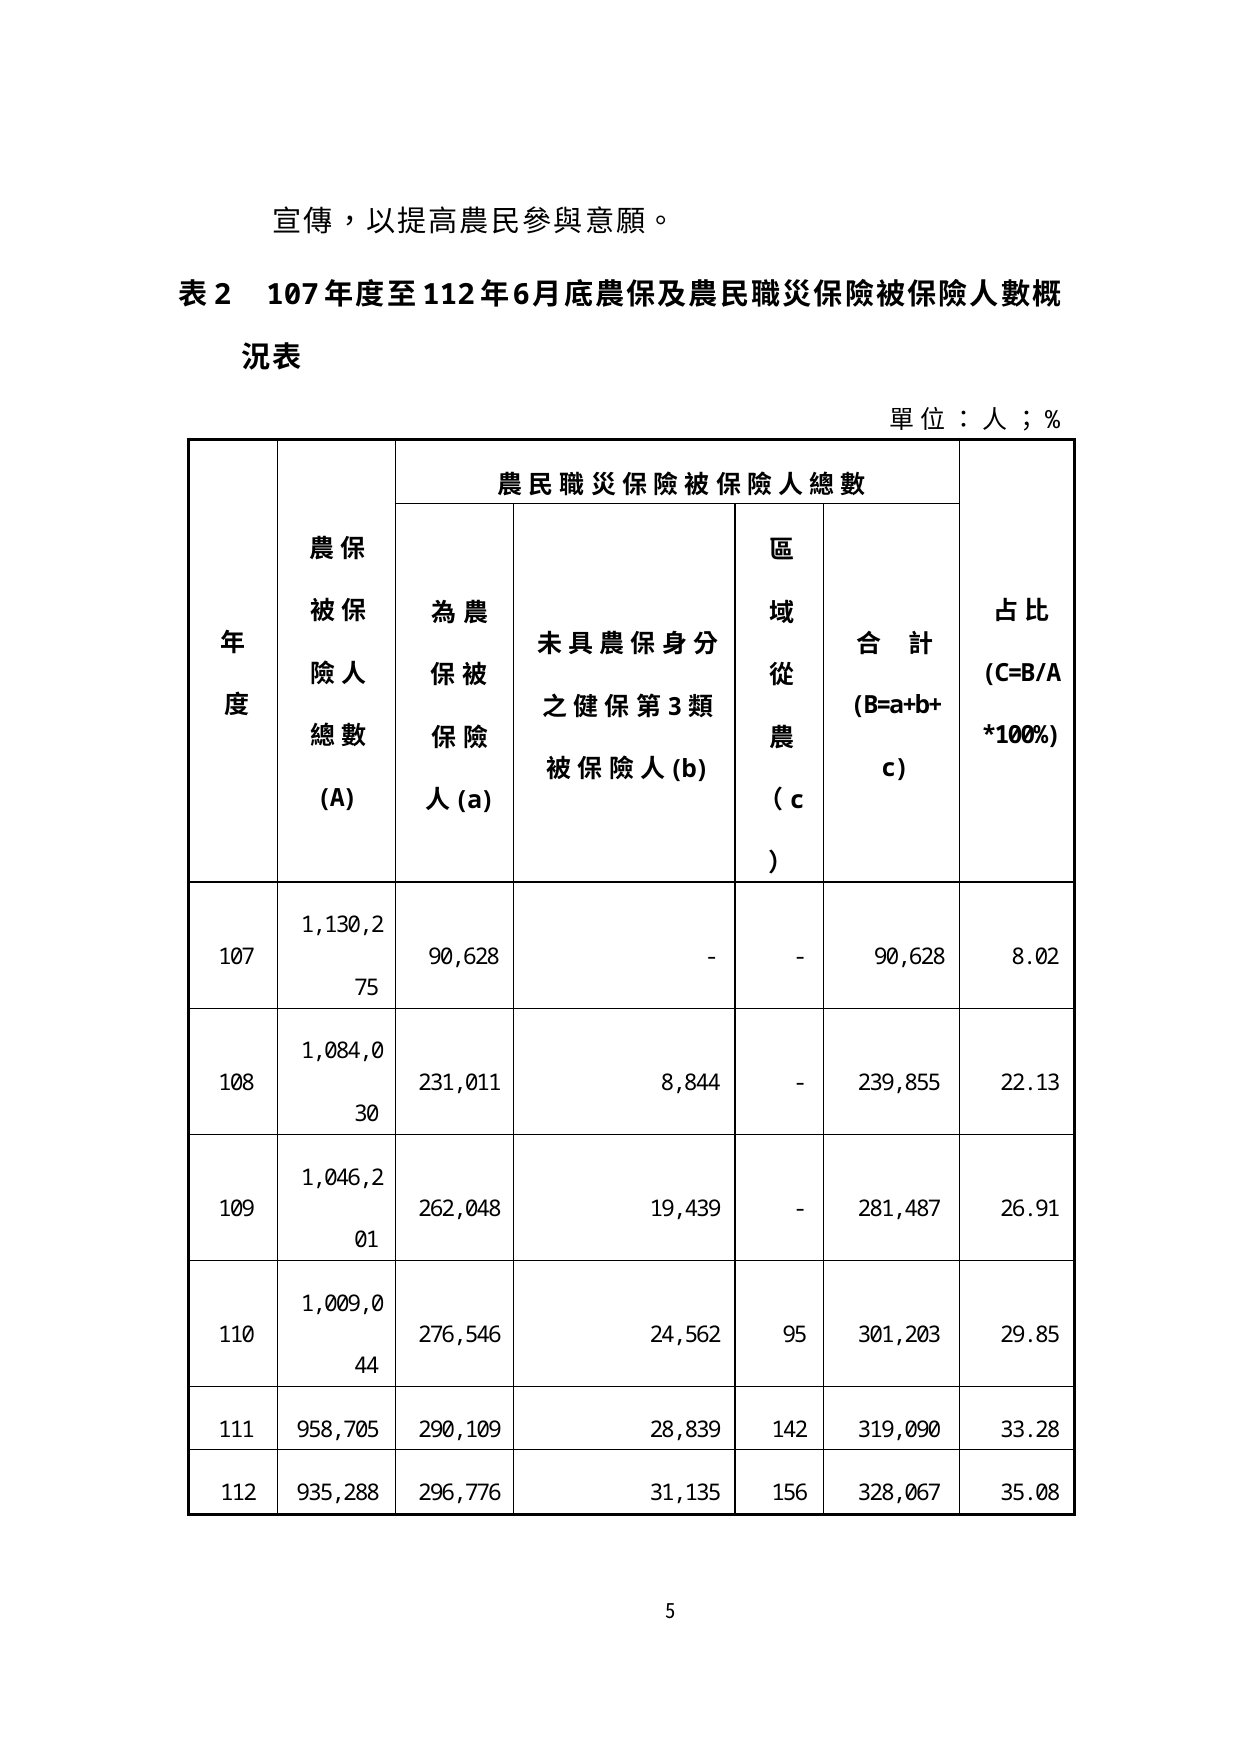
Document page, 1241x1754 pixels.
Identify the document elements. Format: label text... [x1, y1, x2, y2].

table_header 農保 被保險人總數(A) [278, 441, 395, 881]
table_cell 31,135 [514, 1450, 734, 1513]
table_cell 109 [190, 1135, 277, 1259]
table_cell 111 [190, 1387, 277, 1449]
table_cell 19,439 [514, 1135, 734, 1259]
table_cell 8.02 [960, 883, 1073, 1007]
table_cell 156 [736, 1450, 823, 1513]
table_cell 24,562 [514, 1261, 734, 1386]
table_header 占比(C=B/A *100%) [960, 441, 1073, 881]
table_cell 1,046,201 [278, 1135, 395, 1259]
table_cell 為農保被 保險人(a) [396, 504, 513, 881]
table_cell 22.13 [960, 1009, 1073, 1133]
table_cell - [514, 883, 734, 1007]
table_header 農民職災保險被保險人總數 [396, 441, 959, 503]
table_cell 142 [736, 1387, 823, 1449]
table_cell 319,090 [824, 1387, 959, 1449]
table_cell 90,628 [396, 883, 513, 1007]
table_cell 239,855 [824, 1009, 959, 1133]
table_cell 290,109 [396, 1387, 513, 1449]
table_cell 231,011 [396, 1009, 513, 1133]
table_cell 276,546 [396, 1261, 513, 1386]
text 表2 107年度至112年6月底農保及農民職災保險被保險人數概況表 [177, 250, 1063, 375]
table_cell 108 [190, 1009, 277, 1133]
table_cell 未具農保身分之健保第3類被保險人(b) [514, 504, 734, 881]
table_cell 90,628 [824, 883, 959, 1007]
table_cell 296,776 [396, 1450, 513, 1513]
table_cell 28,839 [514, 1387, 734, 1449]
table_cell 328,067 [824, 1450, 959, 1513]
table_cell 262,048 [396, 1135, 513, 1259]
table_cell 112 [190, 1450, 277, 1513]
table_cell 301,203 [824, 1261, 959, 1386]
text 宣傳，以提高農民參與意願。 [266, 177, 1063, 240]
table_cell - [736, 1135, 823, 1259]
table_cell 95 [736, 1261, 823, 1386]
table_cell 29.85 [960, 1261, 1073, 1386]
table_cell 1,084,030 [278, 1009, 395, 1133]
table_cell - [736, 883, 823, 1007]
table_cell 281,487 [824, 1135, 959, 1259]
table_cell 33.28 [960, 1387, 1073, 1449]
table_cell 107 [190, 883, 277, 1007]
text 單位：人；% [177, 375, 1063, 438]
table_cell 110 [190, 1261, 277, 1386]
table_cell 合 計 (B=a+b+c) [824, 504, 959, 881]
table_cell 1,130,275 [278, 883, 395, 1007]
table_header 年 度 [190, 441, 277, 881]
table_cell 26.91 [960, 1135, 1073, 1259]
table_cell 35.08 [960, 1450, 1073, 1513]
table_cell - [736, 1009, 823, 1133]
table_cell 8,844 [514, 1009, 734, 1133]
table_cell 區域從農（c） [736, 504, 823, 881]
table_cell 1,009,044 [278, 1261, 395, 1386]
table_cell 958,705 [278, 1387, 395, 1449]
table_cell 935,288 [278, 1450, 395, 1513]
